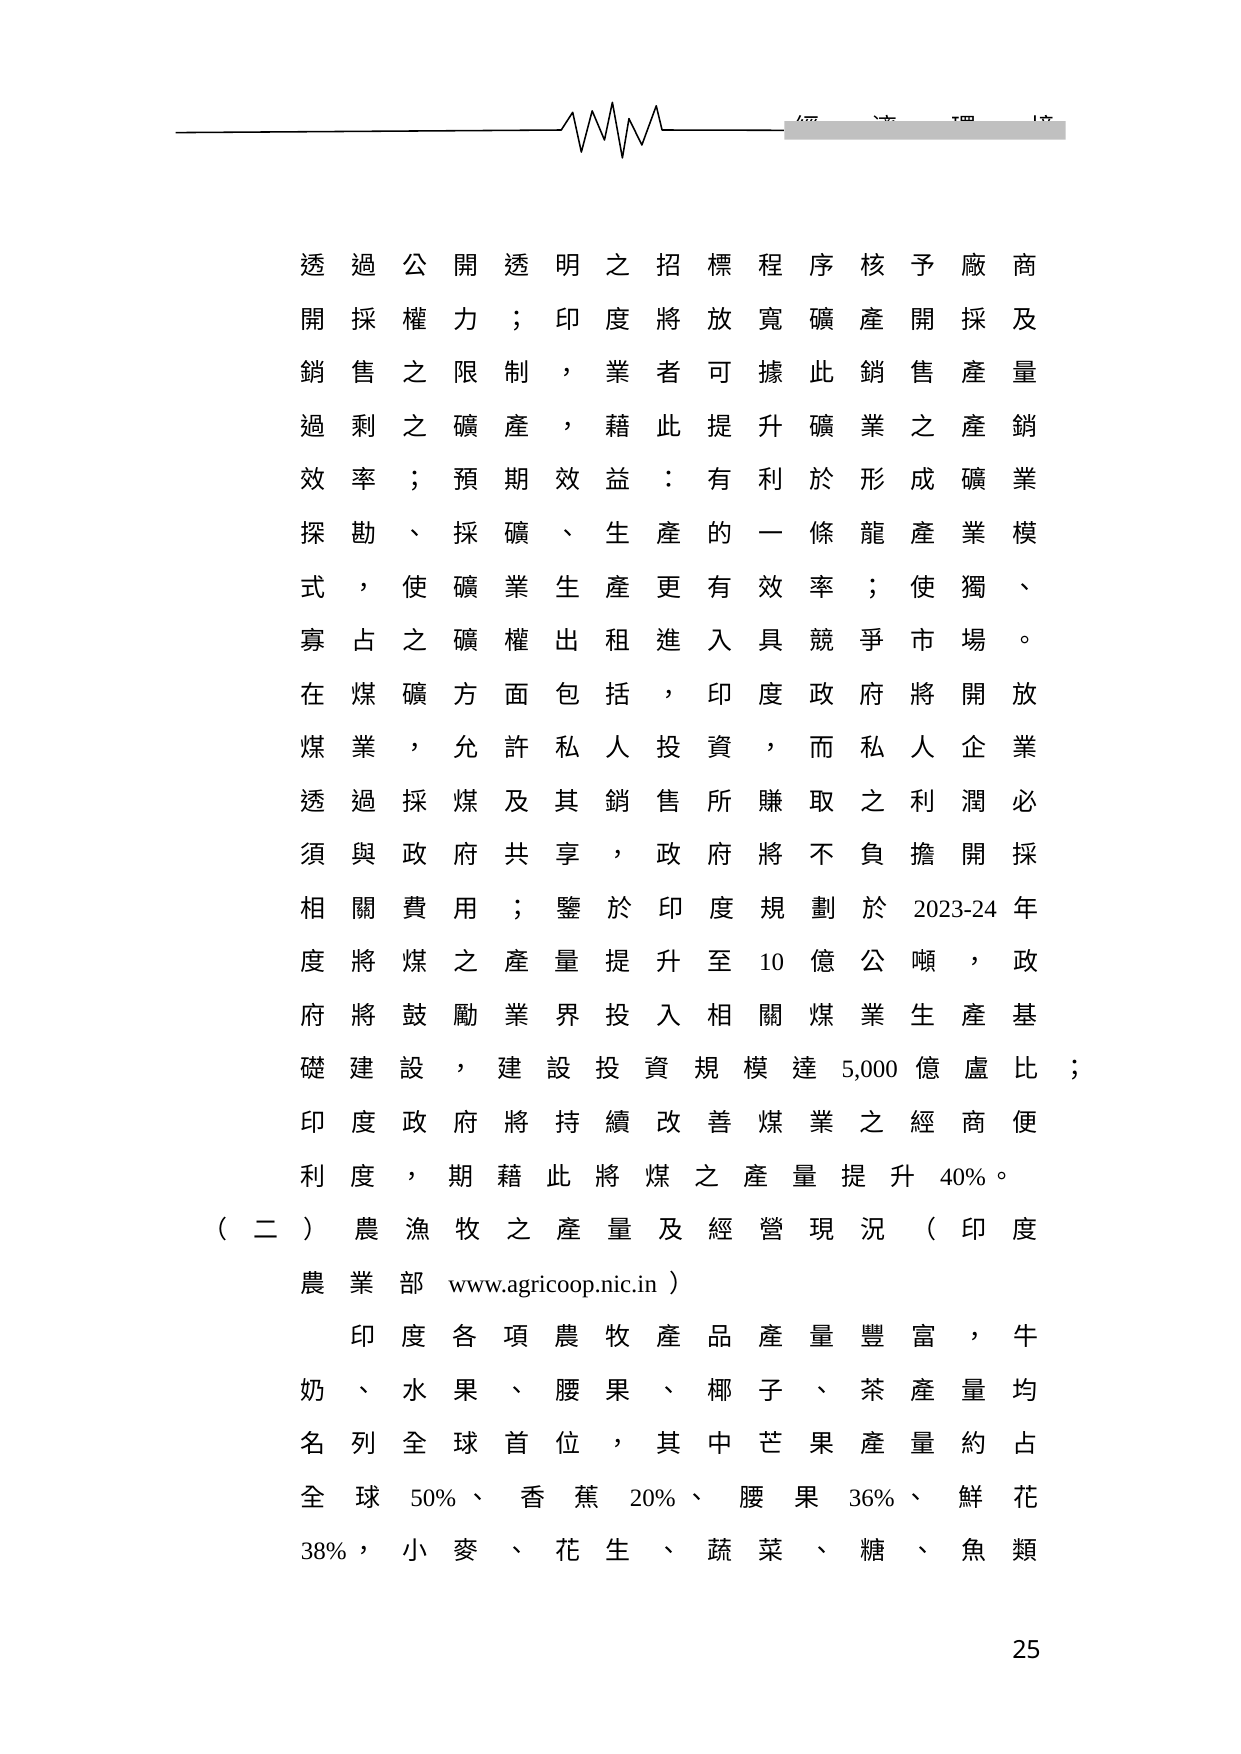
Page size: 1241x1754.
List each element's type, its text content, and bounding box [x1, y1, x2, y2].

text 2020年5月16日財政部宣布礦業開放措施包括：政府提供500個礦區，透過公開透明之招標程序核予廠商開採權力；印度將放寬礦產開採及銷售之限制，業者可據此銷售產量過剩之礦產，藉此提升礦業之產銷效率；預期效益：有利於形成礦業探勘、採礦、生產的一條龍產業模式，使礦業生產更有效率；使獨、寡占之礦權出租進入具競爭市場。在煤礦方面包括，印度政府將開放煤業，允許私人投資，而私人企業透過採煤及其銷售所賺取之利潤必須與政府共享，政府將不負擔開採相關費用；鑒於印度規劃於2023-24年度將煤之產量提升至10億公噸，政府將鼓勵業界投入相關煤業生產基礎建設，建設投資規模達5,000億盧比；印度政府將持續改善煤業之經商便利度，期藉此將煤之產量提升40%。 [276, 237, 1063, 1201]
text （二）農漁牧之產量及經營現況（印度農業部www.agricoop.nic.in） [202, 1201, 1063, 1308]
text 印度各項農牧產品產量豐富，牛奶、水果、腰果、椰子、茶產量均名列全球首位，其中芒果產量約占全球50%、香蕉20%、腰果36%、鮮花38%，小麥、花生、蔬菜、糖、魚類 [276, 1308, 1063, 1576]
